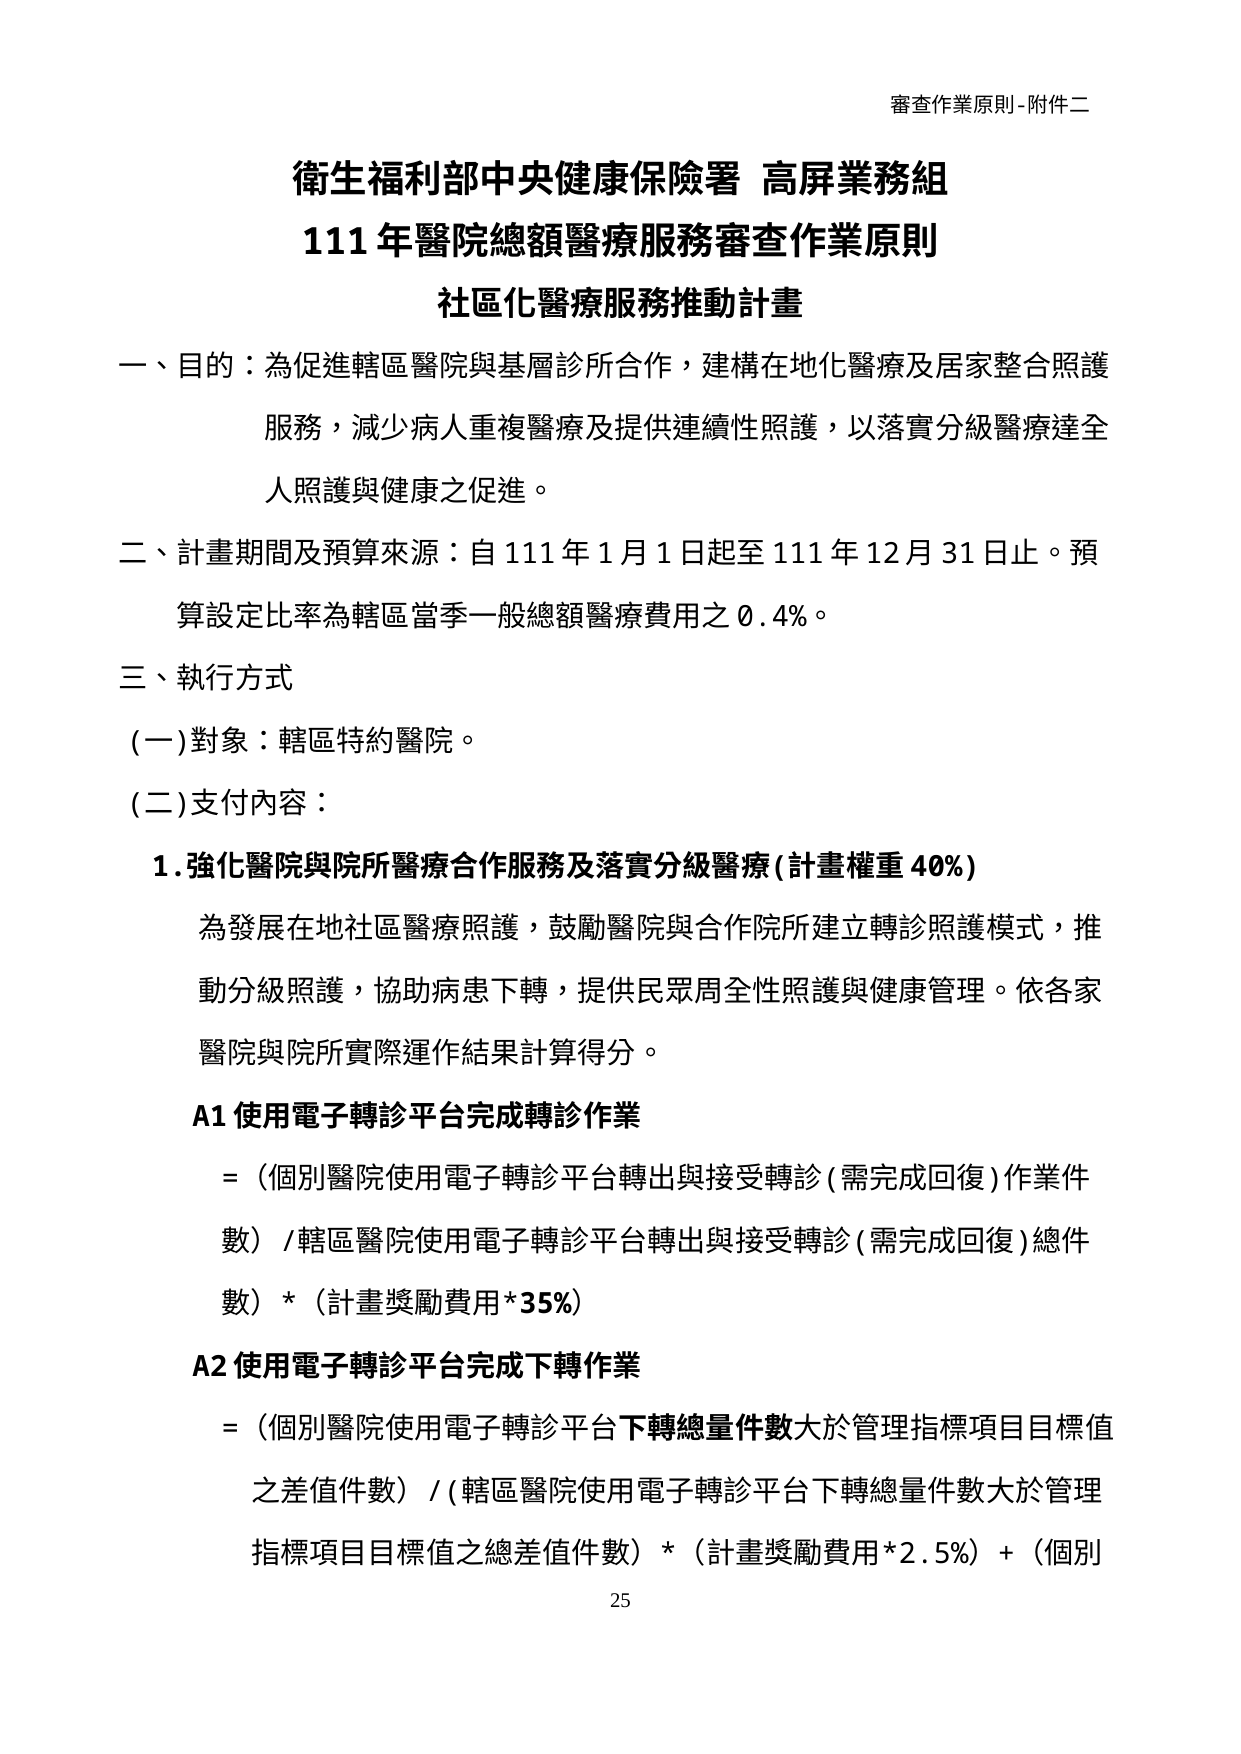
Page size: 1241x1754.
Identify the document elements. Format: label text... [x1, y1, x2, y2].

text 社區化醫療服務推動計畫 [118, 259, 1122, 322]
text 111年醫院總額醫療服務審查作業原則 [118, 197, 1122, 259]
text (一)對象：轄區特約醫院。 [126, 697, 1122, 759]
text 1.強化醫院與院所醫療合作服務及落實分級醫療(計畫權重40%) [152, 822, 1122, 884]
text 為發展在地社區醫療照護，鼓勵醫院與合作院所建立轉診照護模式，推動分級照護，協助病患下轉，提供民眾周全性照護與健康管理。依各家醫院與院所實際運作結果計算得分。 [198, 884, 1122, 1072]
text 審查作業原則-附件二 [890, 89, 1107, 119]
text 三、執行方式 [118, 634, 1122, 697]
text (二)支付內容： [126, 759, 1122, 822]
text 衛生福利部中央健康保險署 高屏業務組 [118, 81, 1122, 197]
text 二、計畫期間及預算來源：自111年1月1日起至111年12月31日止。預算設定比率為轄區當季一般總額醫療費用之0.4%。 [118, 509, 1122, 634]
text =（個別醫院使用電子轉診平台下轉總量件數大於管理指標項目目標值之差值件數）/(轄區醫院使用電子轉診平台下轉總量件數大於管理指標項目目標值之總差值件數）*（計畫獎勵費用*2.5%）+（個別 [221, 1384, 1122, 1572]
text A2使用電子轉診平台完成下轉作業 [192, 1322, 1122, 1384]
text A1使用電子轉診平台完成轉診作業 [118, 1072, 1122, 1134]
text =（個別醫院使用電子轉診平台轉出與接受轉診(需完成回復)作業件數）/轄區醫院使用電子轉診平台轉出與接受轉診(需完成回復)總件數）*（計畫獎勵費用*35%） [221, 1134, 1122, 1322]
text 一、目的：為促進轄區醫院與基層診所合作，建構在地化醫療及居家整合照護服務，減少病人重複醫療及提供連續性照護，以落實分級醫療達全人照護與健康之促進。 [118, 322, 1122, 509]
